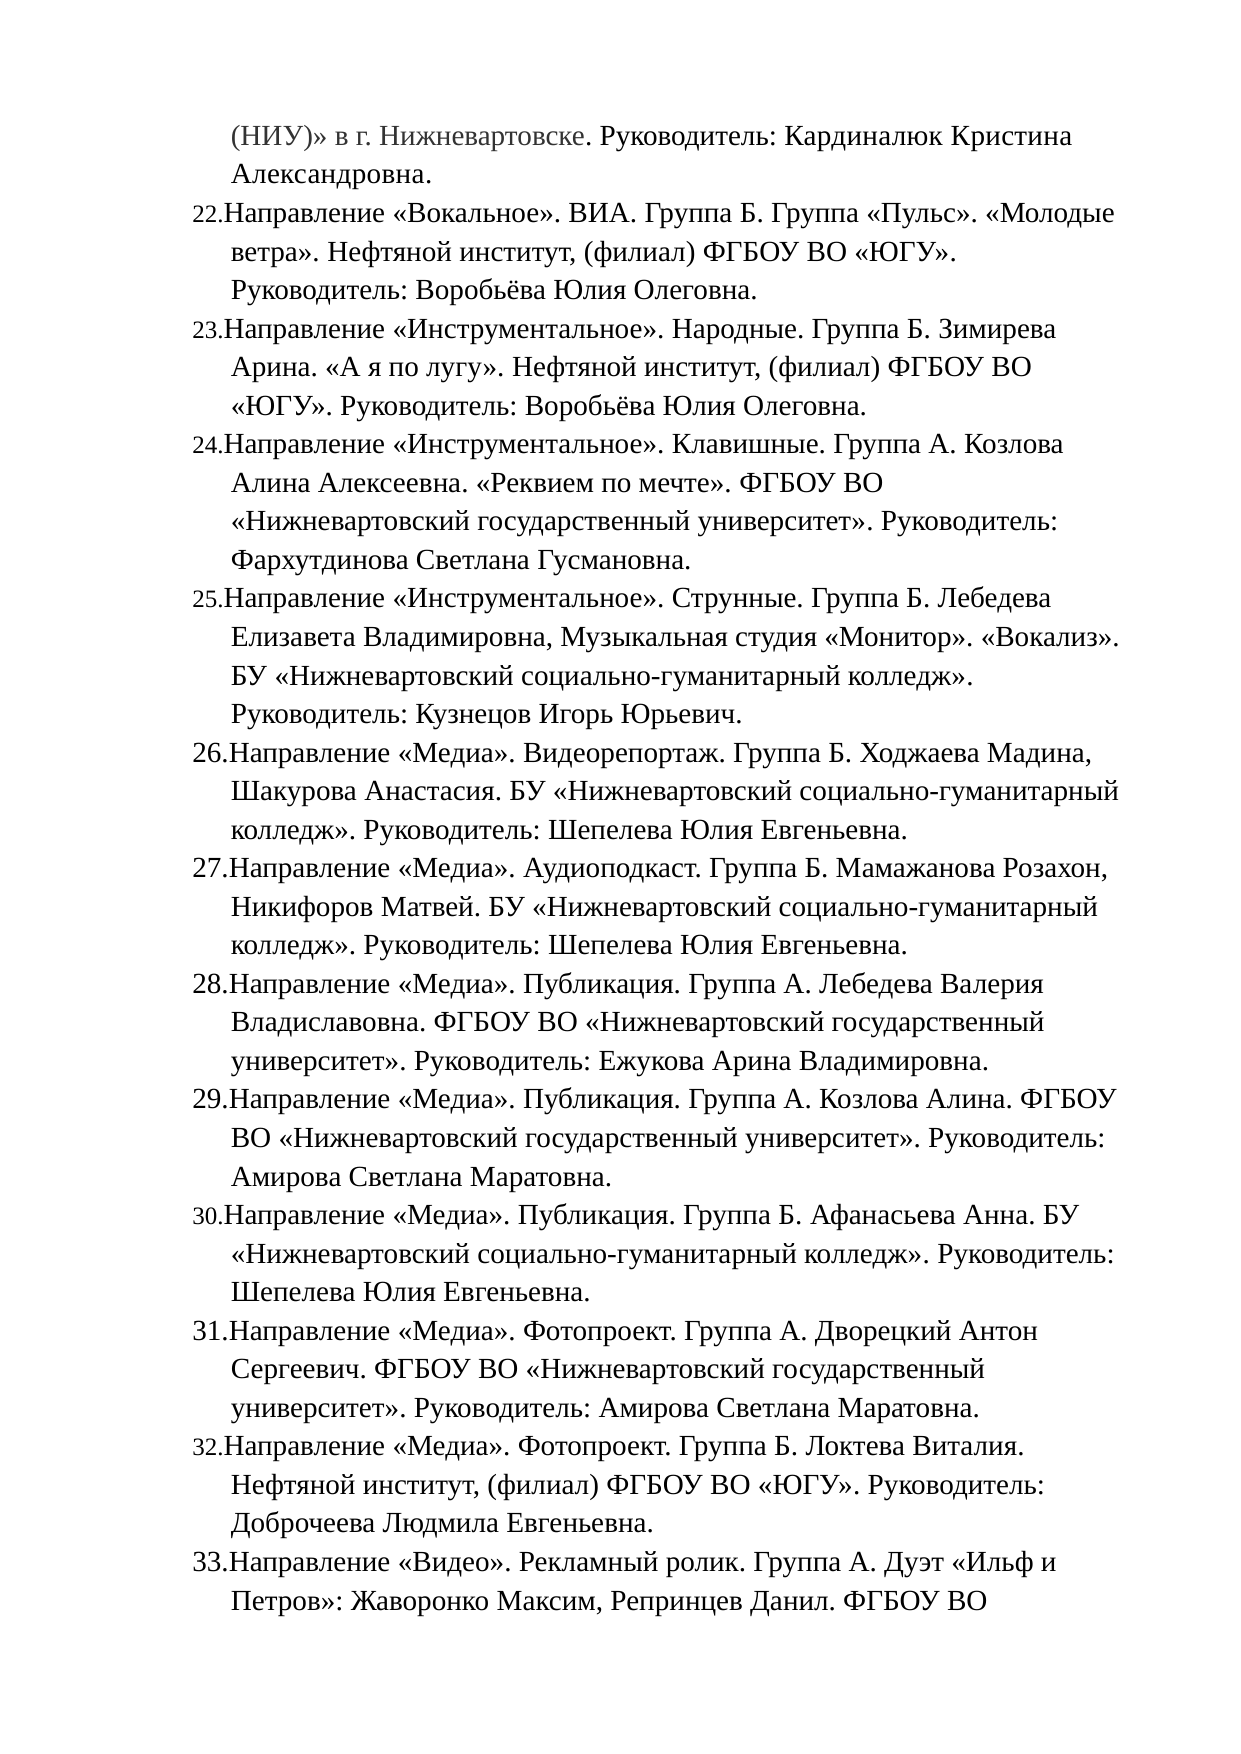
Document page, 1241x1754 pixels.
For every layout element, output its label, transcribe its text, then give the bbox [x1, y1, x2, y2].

list Направление «Медиа». Фотопроект. Группа А. Дворецкий Антон Сергеевич. ФГБОУ ВО «Нижневартовский государственный университет». Руководитель: Амирова Светлана Маратовна. [192, 1313, 1122, 1423]
list Направление «Медиа». Аудиоподкаст. Группа Б. Мамажанова Розахон, Никифоров Матвей. БУ «Нижневартовский социально-гуманитарный колледж». Руководитель: Шепелева Юлия Евгеньевна. [192, 850, 1122, 961]
list Направление «Медиа». Публикация. Группа А. Козлова Алина. ФГБОУ ВО «Нижневартовский государственный университет». Руководитель: Амирова Светлана Маратовна. [192, 1082, 1122, 1192]
list Направление «Медиа». Публикация. Группа А. Лебедева Валерия Владиславовна. ФГБОУ ВО «Нижневартовский государственный университет». Руководитель: Ежукова Арина Владимировна. [192, 966, 1122, 1077]
list Направление «Инструментальное». Народные. Группа Б. Зимирева Арина. «А я по лугу». Нефтяной институт, (филиал) ФГБОУ ВО «ЮГУ». Руководитель: Воробьёва Юлия Олеговна. [192, 311, 1122, 421]
list Направление «Инструментальное». Клавишные. Группа А. Козлова Алина Алексеевна. «Реквием по мечте». ФГБОУ ВО «Нижневартовский государственный университет». Руководитель: Фархутдинова Светлана Гусмановна. [192, 426, 1122, 576]
list Направление «Видео». Рекламный ролик. Группа А. Дуэт «Ильф и Петров»: Жаворонко Максим, Репринцев Данил. ФГБОУ ВО [192, 1544, 1122, 1616]
list Направление «Медиа». Фотопроект. Группа Б. Локтева Виталия. Нефтяной институт, (филиал) ФГБОУ ВО «ЮГУ». Руководитель: Доброчеева Людмила Евгеньевна. [192, 1428, 1122, 1539]
list (НИУ)» в г. Нижневартовске. Руководитель: Кардиналюк Кристина Александровна. [192, 118, 1122, 190]
list Направление «Медиа». Видеорепортаж. Группа Б. Ходжаева Мадина, Шакурова Анастасия. БУ «Нижневартовский социально-гуманитарный колледж». Руководитель: Шепелева Юлия Евгеньевна. [192, 735, 1122, 845]
list Направление «Медиа». Публикация. Группа Б. Афанасьева Анна. БУ «Нижневартовский социально-гуманитарный колледж». Руководитель: Шепелева Юлия Евгеньевна. [192, 1197, 1122, 1308]
list Направление «Инструментальное». Струнные. Группа Б. Лебедева Елизавета Владимировна, Музыкальная студия «Монитор». «Вокализ». БУ «Нижневартовский социально-гуманитарный колледж». Руководитель: Кузнецов Игорь Юрьевич. [192, 581, 1122, 730]
list Направление «Вокальное». ВИА. Группа Б. Группа «Пульс». «Молодые ветра». Нефтяной институт, (филиал) ФГБОУ ВО «ЮГУ». Руководитель: Воробьёва Юлия Олеговна. [192, 195, 1122, 306]
